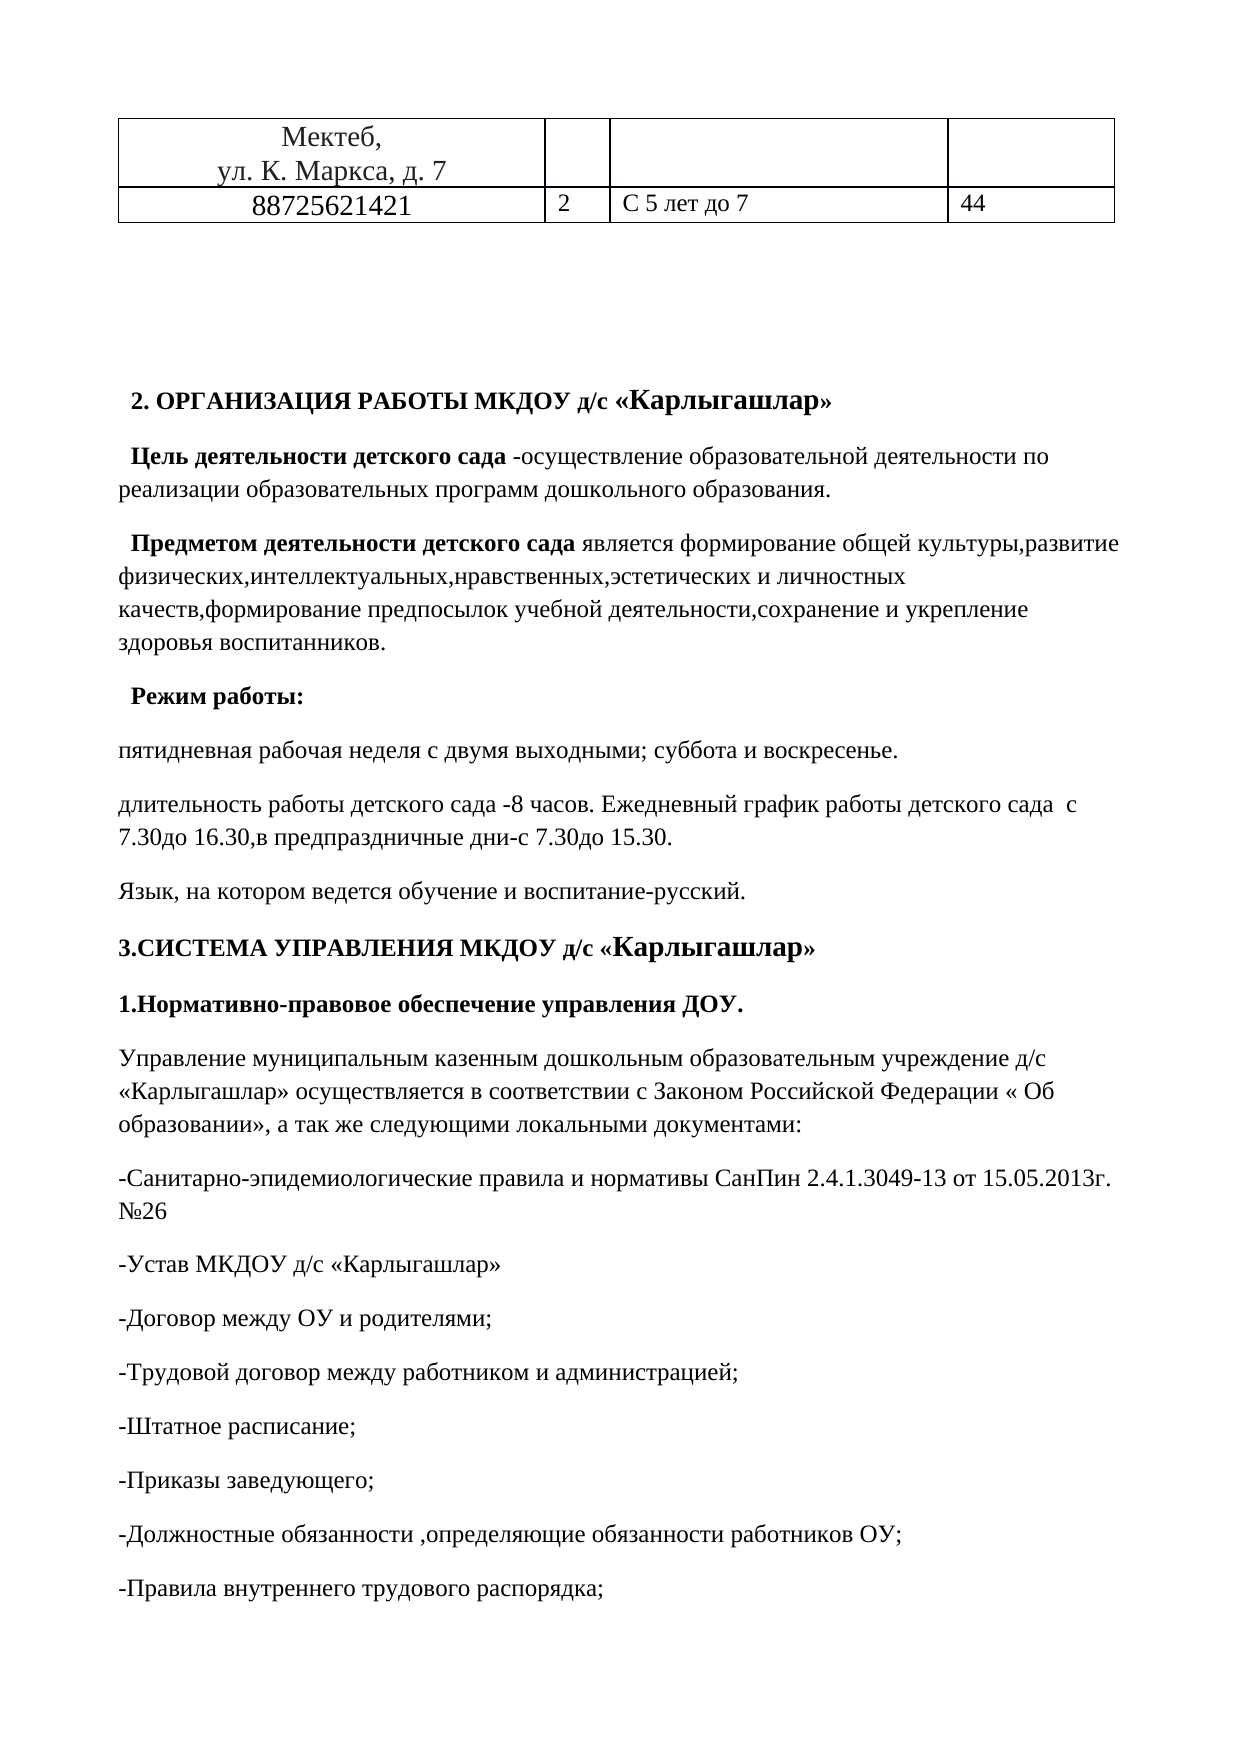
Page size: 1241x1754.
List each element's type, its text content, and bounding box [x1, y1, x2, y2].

text -Приказы заведующего; [118, 1465, 1122, 1494]
text Управление муниципальным казенным дошкольным образовательным учреждение д/с «Карлыгашлар» осуществляется в соответствии с Законом Российской Федерации « Об образовании», а так же следующими локальными документами: [118, 1043, 1122, 1138]
table_cell [949, 119, 1114, 186]
table_cell 44 [949, 188, 1114, 222]
text 1.Нормативно-правовое обеспечение управления ДОУ. [118, 989, 1122, 1018]
text Режим работы: [118, 681, 1122, 710]
table_cell [546, 119, 609, 186]
table_cell Мектеб, ул. К. Маркса, д. 7 [119, 119, 544, 186]
text -Договор между ОУ и родителями; [118, 1303, 1122, 1332]
table_cell [611, 119, 947, 186]
text -Устав МКДОУ д/с «Карлыгашлар» [118, 1249, 1122, 1278]
text 2. ОРГАНИЗАЦИЯ РАБОТЫ МКДОУ д/с «Карлыгашлар» [118, 382, 1122, 416]
text 3.СИСТЕМА УПРАВЛЕНИЯ МКДОУ д/с «Карлыгашлар» [118, 929, 1122, 963]
table_cell 2 [546, 188, 609, 222]
text Цель деятельности детского сада -осуществление образовательной деятельности по реализации образовательных программ дошкольного образования. [118, 441, 1122, 503]
text длительность работы детского сада -8 часов. Ежедневный график работы детского сада с 7.30до 16.30,в предпраздничные дни-с 7.30до 15.30. [118, 789, 1122, 851]
text -Должностные обязанности ,определяющие обязанности работников ОУ; [118, 1519, 1122, 1548]
text пятидневная рабочая неделя с двумя выходными; суббота и воскресенье. [118, 735, 1122, 764]
text Язык, на котором ведется обучение и воспитание-русский. [118, 876, 1122, 904]
text Предметом деятельности детского сада является формирование общей культуры,развитие физических,интеллектуальных,нравственных,эстетических и личностных качеств,формирование предпосылок учебной деятельности,сохранение и укрепление здоровья воспитанников. [118, 528, 1122, 656]
table_cell С 5 лет до 7 [611, 188, 947, 222]
text -Трудовой договор между работником и администрацией; [118, 1357, 1122, 1386]
text -Правила внутреннего трудового распорядка; [118, 1573, 1122, 1601]
text -Санитарно-эпидемиологические правила и нормативы СанПин 2.4.1.3049-13 от 15.05.2013г. №26 [118, 1163, 1122, 1224]
table_cell 88725621421 [119, 188, 544, 222]
text -Штатное расписание; [118, 1411, 1122, 1440]
